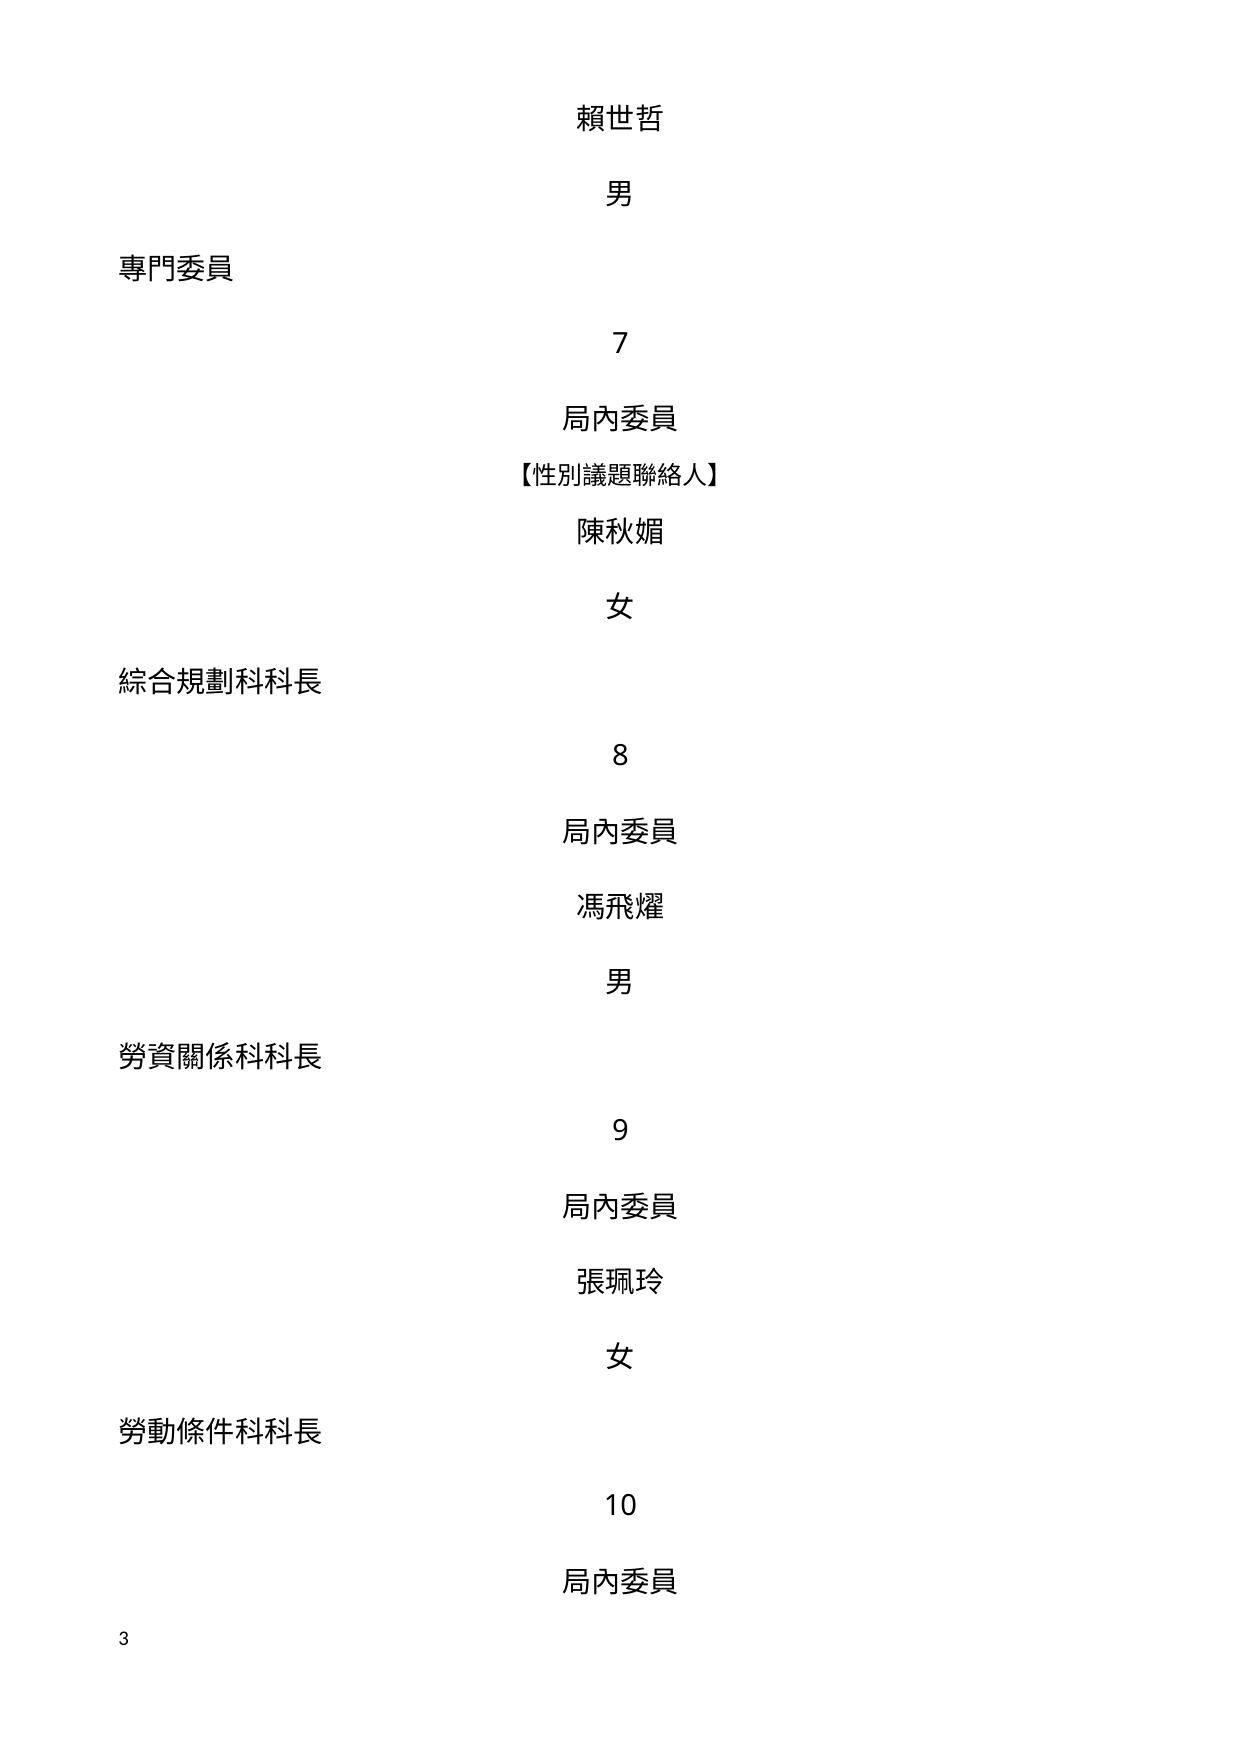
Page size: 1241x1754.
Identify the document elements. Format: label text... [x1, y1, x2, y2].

text 局內委員 [118, 373, 1122, 448]
text 女 [118, 1311, 1122, 1386]
text 9 [118, 1086, 1122, 1161]
text 綜合規劃科科長 [118, 636, 1122, 711]
text 局內委員 [118, 1536, 1122, 1611]
text 8 [118, 711, 1122, 786]
text 女 [118, 561, 1122, 636]
text 勞動條件科科長 [118, 1386, 1122, 1461]
text 男 [118, 936, 1122, 1011]
text 陳秋媚 [118, 486, 1122, 561]
text 局內委員 [118, 786, 1122, 861]
text 賴世哲 [118, 73, 1122, 148]
text 【性別議題聯絡人】 [118, 448, 1122, 486]
text 10 [118, 1461, 1122, 1536]
text 專門委員 [118, 223, 1122, 298]
text 男 [118, 148, 1122, 223]
text 勞資關係科科長 [118, 1011, 1122, 1086]
text 局內委員 [118, 1161, 1122, 1236]
text 7 [118, 298, 1122, 373]
text 張珮玲 [118, 1236, 1122, 1311]
text 馮飛燿 [118, 861, 1122, 936]
